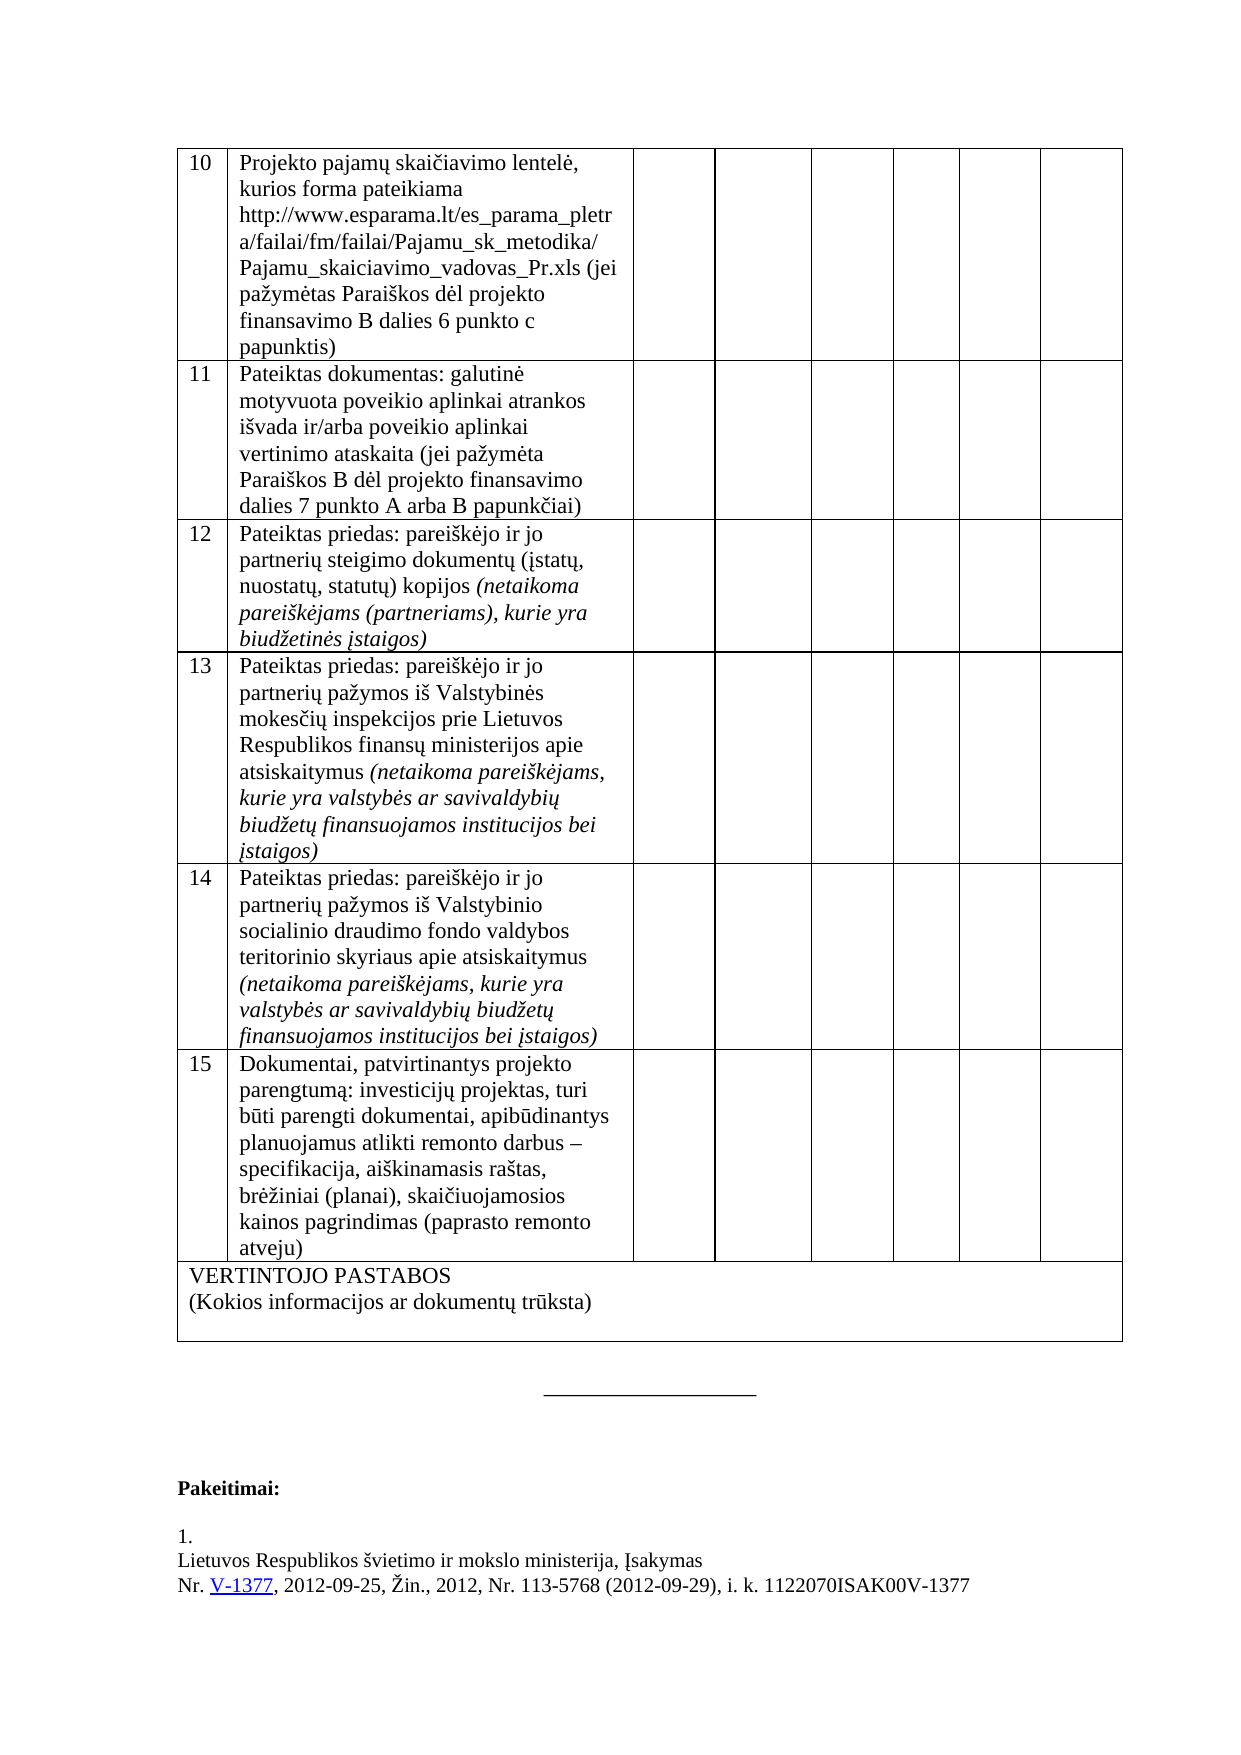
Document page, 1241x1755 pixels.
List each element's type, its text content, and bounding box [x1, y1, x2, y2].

table_cell [960, 864, 1040, 1049]
table_cell [894, 1050, 959, 1261]
table_cell [634, 1050, 714, 1261]
table_cell Projekto pajamų skaičiavimo lentelė, kurios forma pateikiama http://www.esparama.lt/es_parama_pletra/failai/fm/failai/Pajamu_sk_metodika/Pajamu_skaiciavimo_vadovas_Pr.xls (jei pažymėtas Paraiškos dėl projekto finansavimo B dalies 6 punkto c papunktis) [228, 149, 633, 359]
table_cell [960, 1050, 1040, 1261]
table_cell [1041, 361, 1122, 519]
table_cell [960, 361, 1040, 519]
table_cell Pateiktas priedas: pareiškėjo ir jo partnerių steigimo dokumentų (įstatų, nuostatų, statutų) kopijos (netaikoma pareiškėjams (partneriams), kurie yra biudžetinės įstaigos) [228, 520, 633, 651]
table_cell [1041, 1050, 1122, 1261]
table_cell [634, 520, 714, 651]
table_cell [634, 864, 714, 1049]
text 1. [177, 1524, 1122, 1548]
table_cell VERTINTOJO PASTABOS (Kokios informacijos ar dokumentų trūksta) [178, 1262, 1122, 1341]
table_cell [960, 149, 1040, 359]
table_cell Dokumentai, patvirtinantys projekto parengtumą: investicijų projektas, turi būti parengti dokumentai, apibūdinantys planuojamus atlikti remonto darbus – specifikacija, aiškinamasis raštas, brėžiniai (planai), skaičiuojamosios kainos pagrindimas (paprasto remonto atveju) [228, 1050, 633, 1261]
table_cell [812, 149, 893, 359]
table_cell [634, 653, 714, 863]
table_cell [894, 864, 959, 1049]
table_cell [812, 653, 893, 863]
table_cell [812, 1050, 893, 1261]
table_cell 12 [178, 520, 227, 651]
table_cell Pateiktas priedas: pareiškėjo ir jo partnerių pažymos iš Valstybinės mokesčių inspekcijos prie Lietuvos Respublikos finansų ministerijos apie atsiskaitymus (netaikoma pareiškėjams, kurie yra valstybės ar savivaldybių biudžetų finansuojamos institucijos bei įstaigos) [228, 653, 633, 863]
table_cell [1041, 653, 1122, 863]
table_cell 15 [178, 1050, 227, 1261]
table_cell [812, 864, 893, 1049]
table_cell Pateiktas priedas: pareiškėjo ir jo partnerių pažymos iš Valstybinio socialinio draudimo fondo valdybos teritorinio skyriaus apie atsiskaitymus (netaikoma pareiškėjams, kurie yra valstybės ar savivaldybių biudžetų finansuojamos institucijos bei įstaigos) [228, 864, 633, 1049]
table_cell [1041, 149, 1122, 359]
table_cell [716, 864, 811, 1049]
table_cell [1041, 864, 1122, 1049]
table_cell Pateiktas dokumentas: galutinė motyvuota poveikio aplinkai atrankos išvada ir/arba poveikio aplinkai vertinimo ataskaita (jei pažymėta Paraiškos B dėl projekto finansavimo dalies 7 punkto A arba B papunkčiai) [228, 361, 633, 519]
table_cell [812, 520, 893, 651]
table_cell [960, 520, 1040, 651]
table_cell 11 [178, 361, 227, 519]
table_cell [634, 361, 714, 519]
table_cell [716, 361, 811, 519]
table_cell [1041, 520, 1122, 651]
table_cell [894, 520, 959, 651]
table_cell [894, 361, 959, 519]
table_cell [716, 149, 811, 359]
table_cell [894, 653, 959, 863]
text _________________ [177, 1371, 1122, 1399]
text Nr. V-1377, 2012-09-25, Žin., 2012, Nr. 113-5768 (2012-09-29), i. k. 1122070ISAK00V-1377 [177, 1572, 1122, 1597]
table_cell [716, 1050, 811, 1261]
text Pakeitimai: [177, 1476, 1122, 1500]
text Lietuvos Respublikos švietimo ir mokslo ministerija, Įsakymas [177, 1548, 1122, 1572]
table_cell 10 [178, 149, 227, 359]
table_cell 13 [178, 653, 227, 863]
table_cell [894, 149, 959, 359]
table_cell [812, 361, 893, 519]
table_cell [716, 653, 811, 863]
table_cell 14 [178, 864, 227, 1049]
table_cell [634, 149, 714, 359]
table_cell [716, 520, 811, 651]
table_cell [960, 653, 1040, 863]
